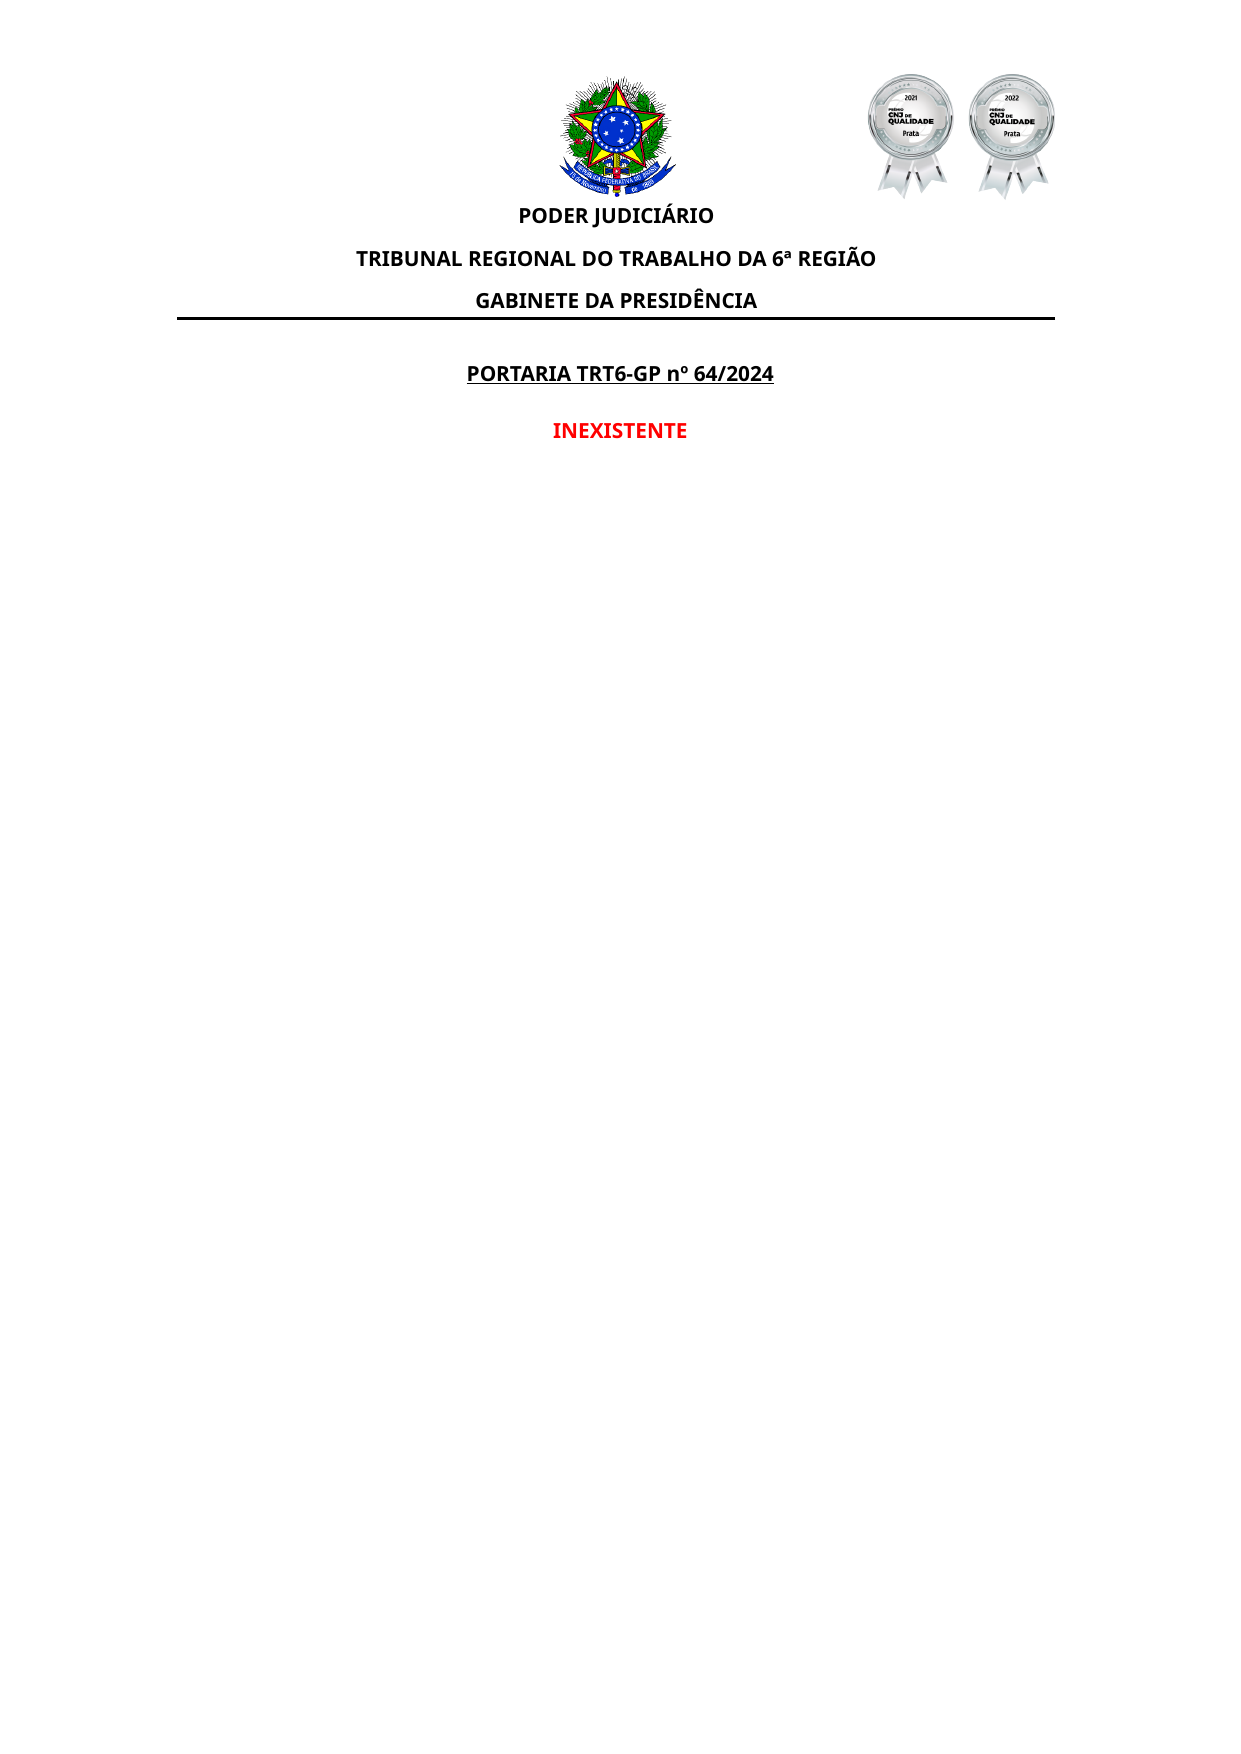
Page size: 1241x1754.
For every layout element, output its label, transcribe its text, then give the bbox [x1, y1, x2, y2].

text INEXISTENTE [177, 416, 1063, 444]
text PORTARIA TRT6-GP nº 64/2024 [177, 359, 1063, 387]
picture [553, 73, 679, 199]
picture [848, 73, 1056, 201]
